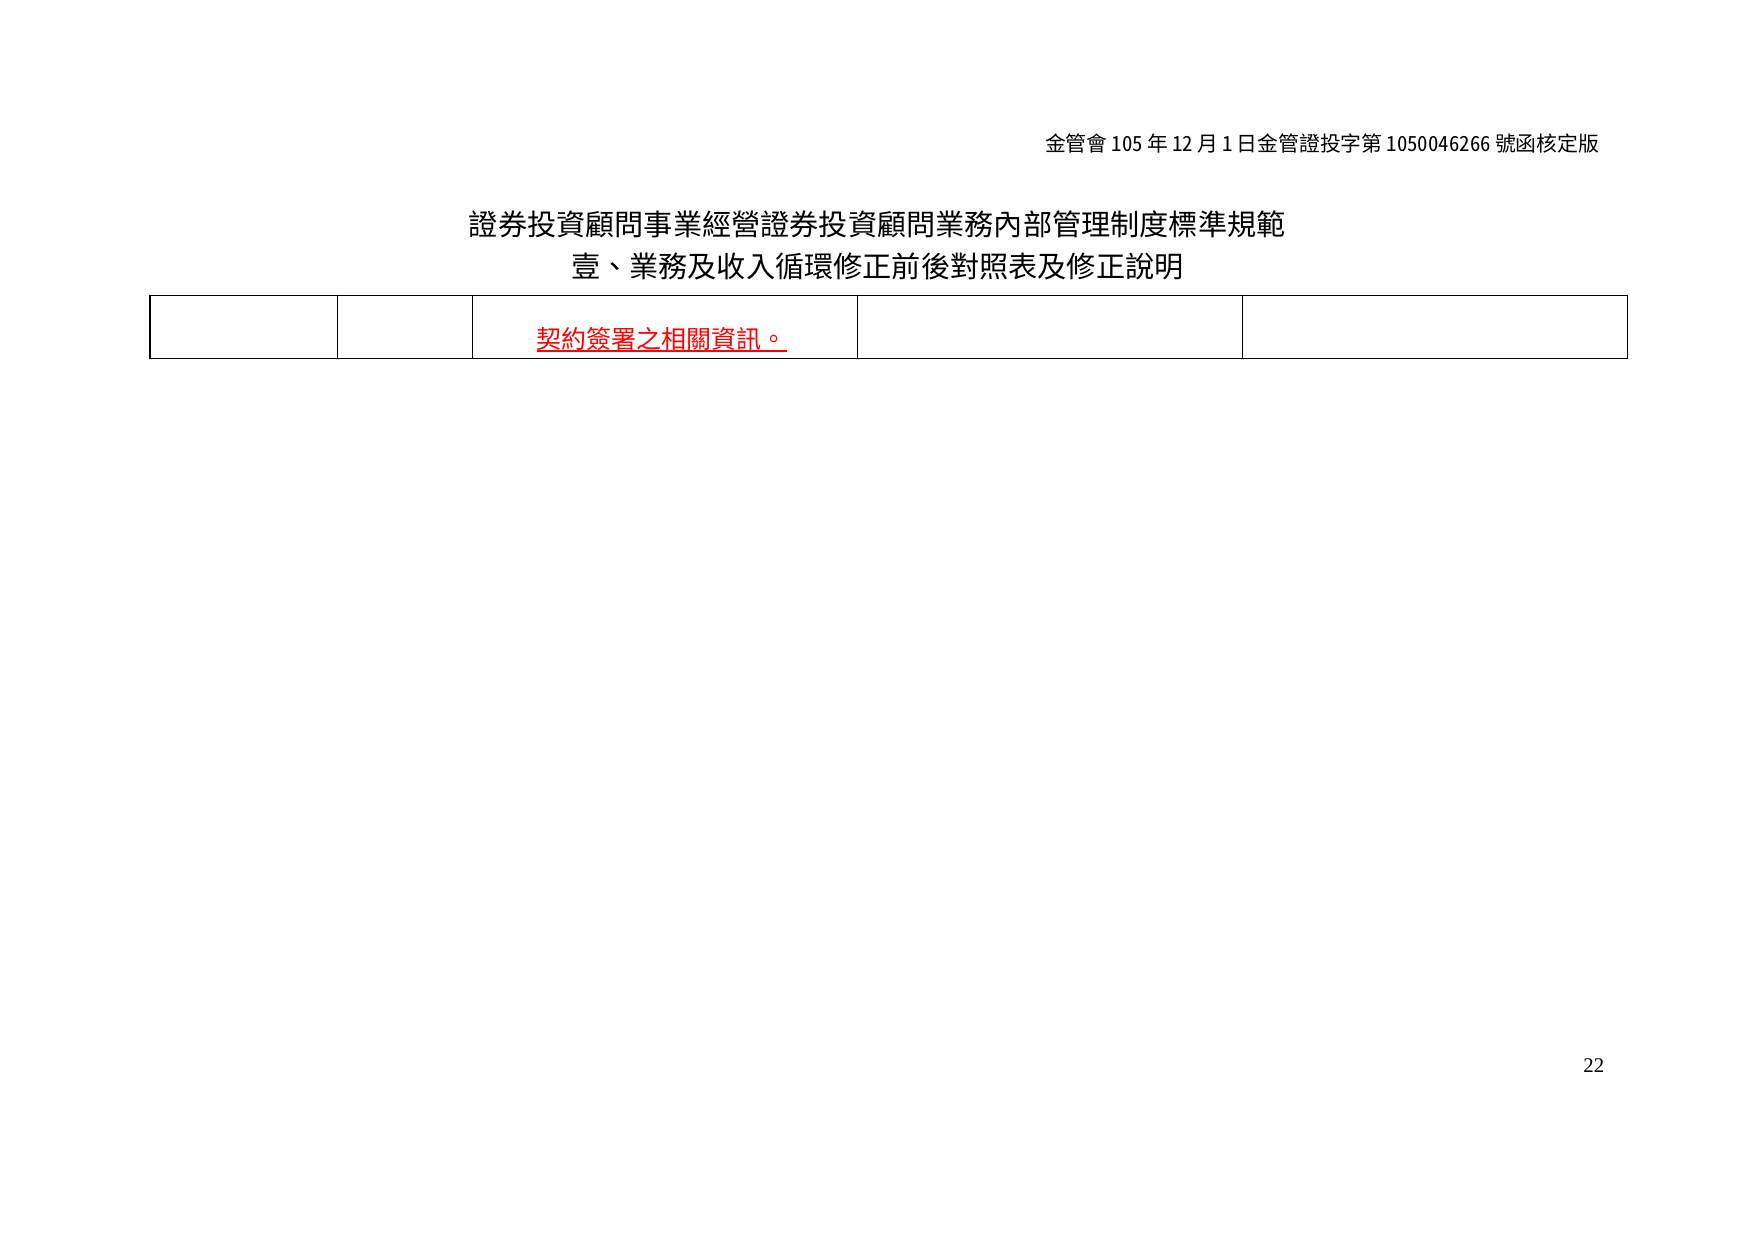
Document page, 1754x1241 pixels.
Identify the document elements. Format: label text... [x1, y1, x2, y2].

table_cell [858, 296, 1242, 358]
table_cell 契約簽署之相關資訊。 [473, 296, 857, 358]
table_cell [1243, 296, 1627, 358]
table_cell [338, 296, 472, 358]
table_cell [151, 296, 337, 358]
